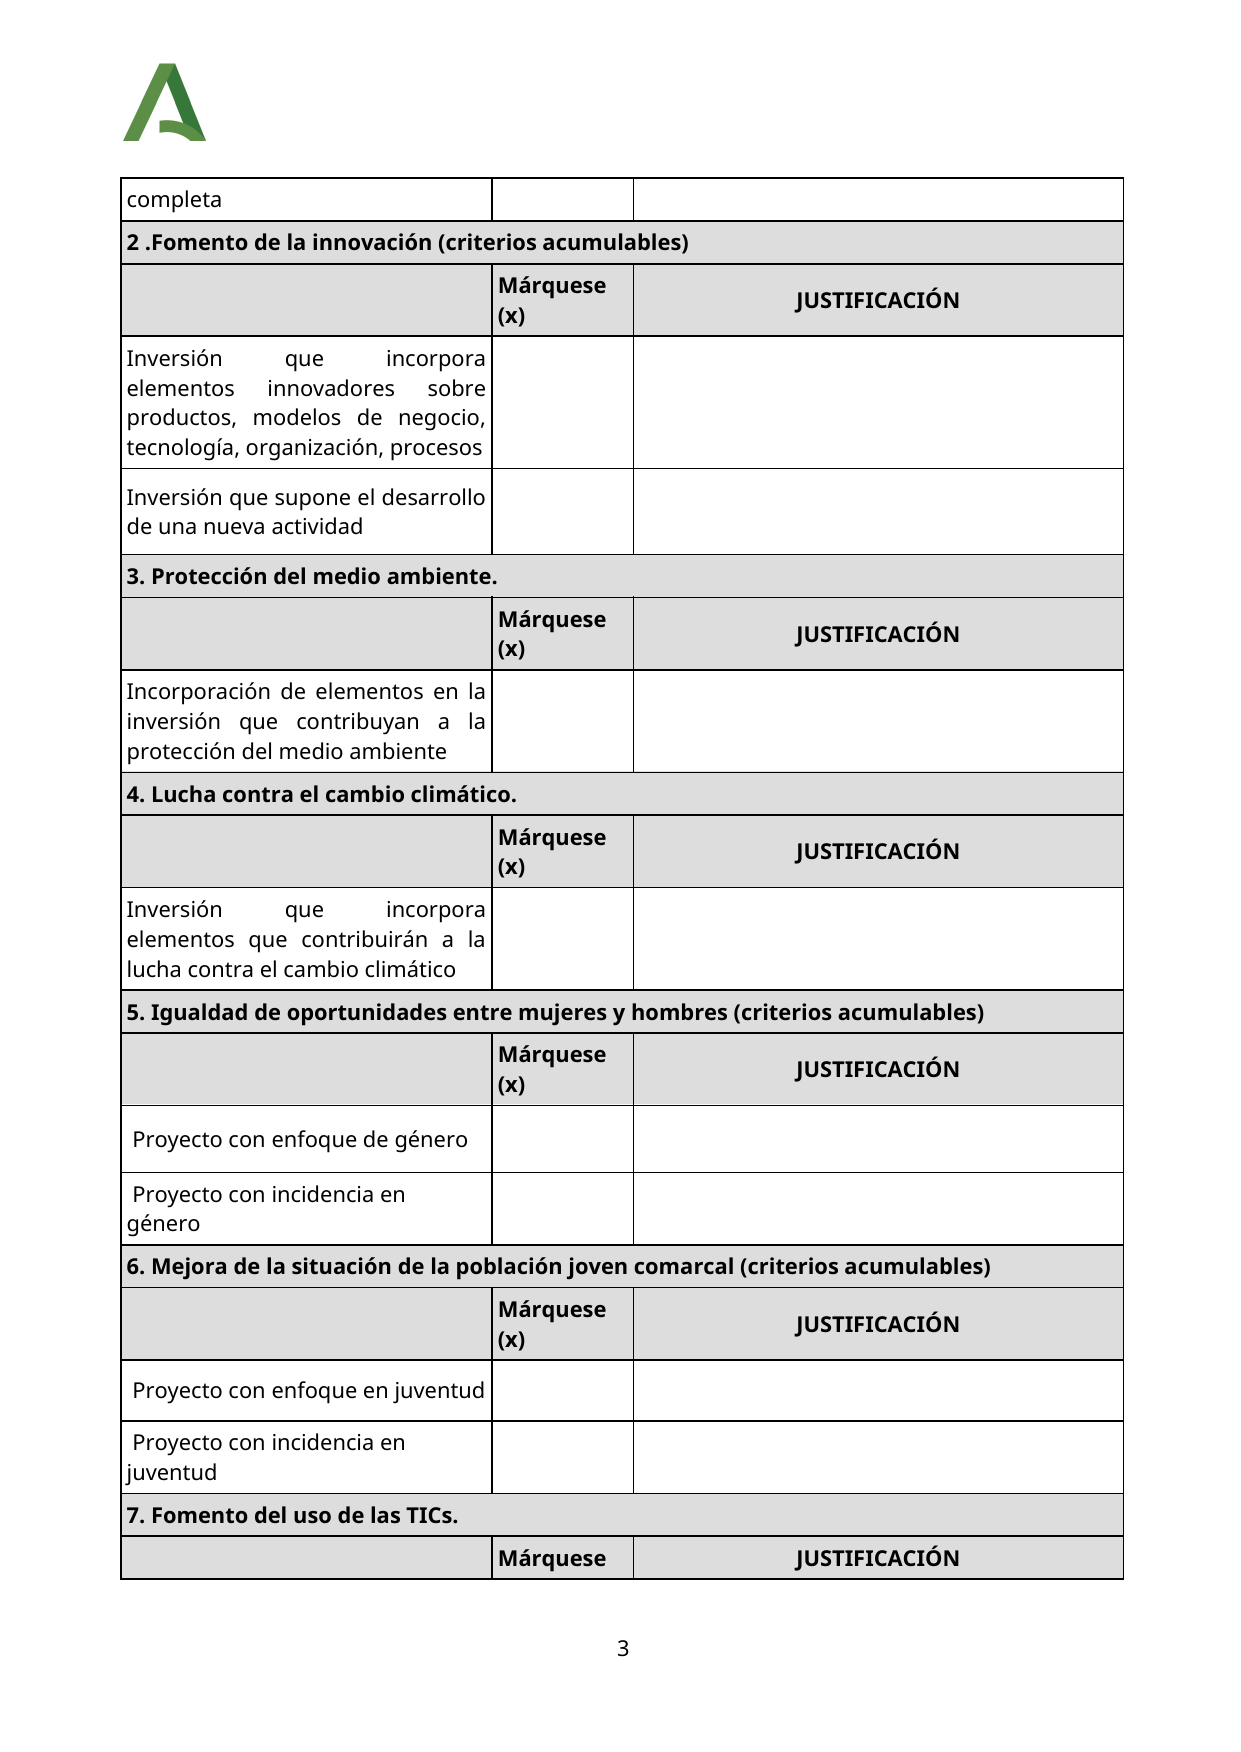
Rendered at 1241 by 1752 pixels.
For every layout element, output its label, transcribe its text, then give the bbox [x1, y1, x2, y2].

table_cell Incorporación de elementos en la inversión que contribuyan a la protección del medio ambiente [122, 671, 491, 771]
table_cell [122, 1288, 491, 1359]
table_cell Proyecto con incidencia en juventud [122, 1422, 491, 1493]
table_cell JUSTIFICACIÓN [634, 1537, 1123, 1578]
table_cell [634, 888, 1123, 989]
table_cell [493, 888, 633, 989]
table_cell JUSTIFICACIÓN [634, 598, 1123, 669]
table_cell [634, 1106, 1123, 1171]
table_cell [493, 1361, 633, 1420]
table_cell JUSTIFICACIÓN [634, 1288, 1123, 1359]
table_cell 2 .Fomento de la innovación (criterios acumulables) [122, 222, 1123, 263]
table_cell Márquese (x) [493, 265, 633, 335]
table_cell [493, 1173, 633, 1244]
table_cell Proyecto con incidencia en género [122, 1173, 491, 1244]
table_cell 4. Lucha contra el cambio climático. [122, 773, 1123, 814]
table_cell [493, 671, 633, 771]
table_cell Proyecto con enfoque en juventud [122, 1361, 491, 1420]
table_cell [122, 265, 491, 335]
table_cell 7. Fomento del uso de las TICs. [122, 1494, 1123, 1535]
table_cell Inversión que supone el desarrollo de una nueva actividad [122, 469, 491, 553]
table_cell completa [122, 179, 491, 220]
table_cell [634, 179, 1123, 220]
table_cell [122, 1034, 491, 1104]
table_cell [634, 1422, 1123, 1493]
table_cell [493, 179, 633, 220]
table_cell Márquese (x) [493, 816, 633, 887]
table_cell [122, 598, 491, 669]
table_cell [634, 671, 1123, 771]
table_cell [493, 337, 633, 468]
table_cell 6. Mejora de la situación de la población joven comarcal (criterios acumulables) [122, 1246, 1123, 1287]
table_cell 3. Protección del medio ambiente. [122, 555, 1123, 596]
table_cell [634, 1361, 1123, 1420]
table_cell Márquese (x) [493, 1034, 633, 1104]
table_cell [122, 816, 491, 887]
table_cell Proyecto con enfoque de género [122, 1106, 491, 1171]
table_cell JUSTIFICACIÓN [634, 1034, 1123, 1104]
picture [118, 59, 211, 146]
table_cell [493, 1422, 633, 1493]
table_cell [634, 337, 1123, 468]
table_cell Márquese (x) [493, 1288, 633, 1359]
table_cell [493, 469, 633, 553]
table_cell Inversión que incorpora elementos innovadores sobre productos, modelos de negocio, tecnología, organización, procesos [122, 337, 491, 468]
table_cell [634, 1173, 1123, 1244]
table_cell JUSTIFICACIÓN [634, 265, 1123, 335]
table_cell 5. Igualdad de oportunidades entre mujeres y hombres (criterios acumulables) [122, 991, 1123, 1032]
table_cell JUSTIFICACIÓN [634, 816, 1123, 887]
table_cell Márquese [493, 1537, 633, 1578]
table_cell [122, 1537, 491, 1578]
table_cell [634, 469, 1123, 553]
table_cell [493, 1106, 633, 1171]
table_cell Márquese (x) [493, 598, 633, 669]
table_cell Inversión que incorpora elementos que contribuirán a la lucha contra el cambio climático [122, 888, 491, 989]
